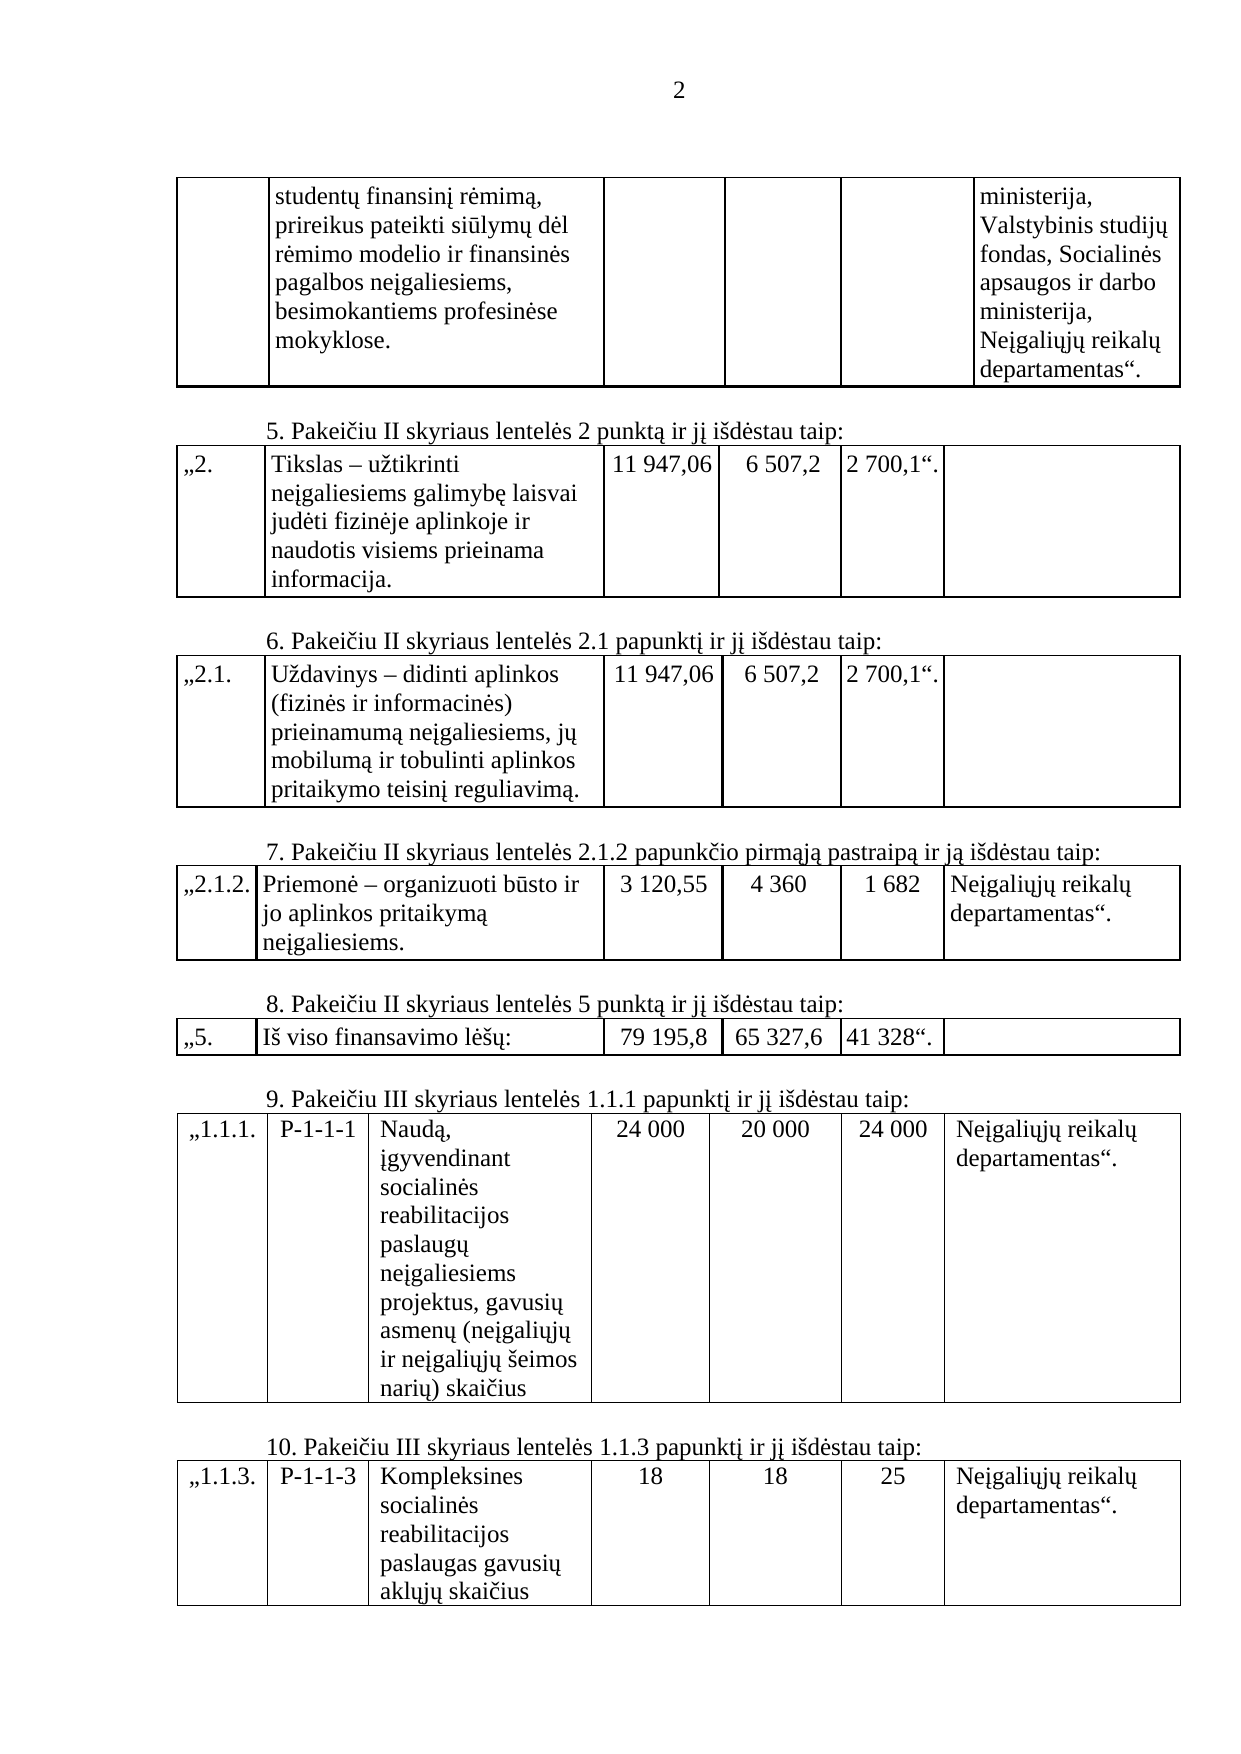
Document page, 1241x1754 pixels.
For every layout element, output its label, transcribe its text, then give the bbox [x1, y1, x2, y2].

table_header P-1-1-1 [268, 1114, 368, 1402]
table_header 18 [710, 1461, 841, 1605]
table_header 6 507,2 [720, 446, 840, 596]
table_header 3 120,55 [605, 866, 721, 958]
table_header Uždavinys – didinti aplinkos (fizinės ir informacinės) prieinamumą neįgaliesiems, jų mobilumą ir tobulinti aplinkos pritaikymo teisinį reguliavimą. [266, 656, 603, 806]
table_header Tikslas – užtikrinti neįgaliesiems galimybę laisvai judėti fizinėje aplinkoje ir naudotis visiems prieinama informacija. [266, 446, 603, 596]
table_header Neįgaliųjų reikalų departamentas“. [945, 866, 1179, 958]
table_header [605, 178, 724, 385]
table_header 11 947,06 [605, 656, 721, 806]
table_header Priemonė – organizuoti būsto ir jo aplinkos pritaikymą neįgaliesiems. [258, 866, 603, 958]
text 5. Pakeičiu II skyriaus lentelės 2 punktą ir jį išdėstau taip: [266, 416, 1181, 445]
table_header [842, 178, 973, 385]
table_header „1.1.3. [178, 1461, 267, 1605]
table_header 2 700,1“. [842, 446, 943, 596]
table_header 41 328“. [842, 1019, 943, 1054]
table_header Kompleksines socialinės reabilitacijos paslaugas gavusių aklųjų skaičius [369, 1461, 591, 1605]
table_header Iš viso finansavimo lėšų: [258, 1019, 603, 1054]
table_header 2 700,1“. [842, 656, 943, 806]
table_header „2.1.2. [178, 866, 255, 958]
table_header 1 682 [842, 866, 943, 958]
text 8. Pakeičiu II skyriaus lentelės 5 punktą ir jį išdėstau taip: [177, 989, 1181, 1018]
text 6. Pakeičiu II skyriaus lentelės 2.1 papunktį ir jį išdėstau taip: [266, 626, 1181, 655]
table_header „5. [178, 1019, 255, 1054]
table_header „2. [178, 446, 264, 596]
table_header 79 195,8 [605, 1019, 721, 1054]
table_header 11 947,06 [605, 446, 718, 596]
text 10. Pakeičiu III skyriaus lentelės 1.1.3 papunktį ir jį išdėstau taip: [266, 1432, 1181, 1460]
text 7. Pakeičiu II skyriaus lentelės 2.1.2 papunkčio pirmąją pastraipą ir ją išdėstau taip: [177, 837, 1181, 865]
table_header ministerija, Valstybinis studijų fondas, Socialinės apsaugos ir darbo ministerija, Neįgaliųjų reikalų departamentas“. [975, 178, 1179, 385]
table_header „1.1.1. [178, 1114, 267, 1402]
table_header „2.1. [178, 656, 264, 806]
table_header [945, 1019, 1179, 1054]
table_header studentų finansinį rėmimą, prireikus pateikti siūlymų dėl rėmimo modelio ir finansinės pagalbos neįgaliesiems, besimokantiems profesinėse mokyklose. [270, 178, 603, 385]
table_header 18 [592, 1461, 709, 1605]
table_header 4 360 [724, 866, 840, 958]
table_header 25 [842, 1461, 944, 1605]
table_header 24 000 [592, 1114, 709, 1402]
table_header 20 000 [710, 1114, 841, 1402]
table_header Naudą, įgyvendinant socialinės reabilitacijos paslaugų neįgaliesiems projektus, gavusių asmenų (neįgaliųjų ir neįgaliųjų šeimos narių) skaičius [369, 1114, 591, 1402]
table_header [178, 178, 268, 385]
table_header Neįgaliųjų reikalų departamentas“. [945, 1114, 1180, 1402]
table_header 65 327,6 [724, 1019, 840, 1054]
table_header 6 507,2 [724, 656, 840, 806]
table_header P-1-1-3 [268, 1461, 368, 1605]
table_header 24 000 [842, 1114, 944, 1402]
table_header [726, 178, 840, 385]
text 9. Pakeičiu III skyriaus lentelės 1.1.1 papunktį ir jį išdėstau taip: [266, 1084, 1181, 1113]
table_header [945, 446, 1179, 596]
table_header [945, 656, 1179, 806]
table_header Neįgaliųjų reikalų departamentas“. [945, 1461, 1180, 1605]
